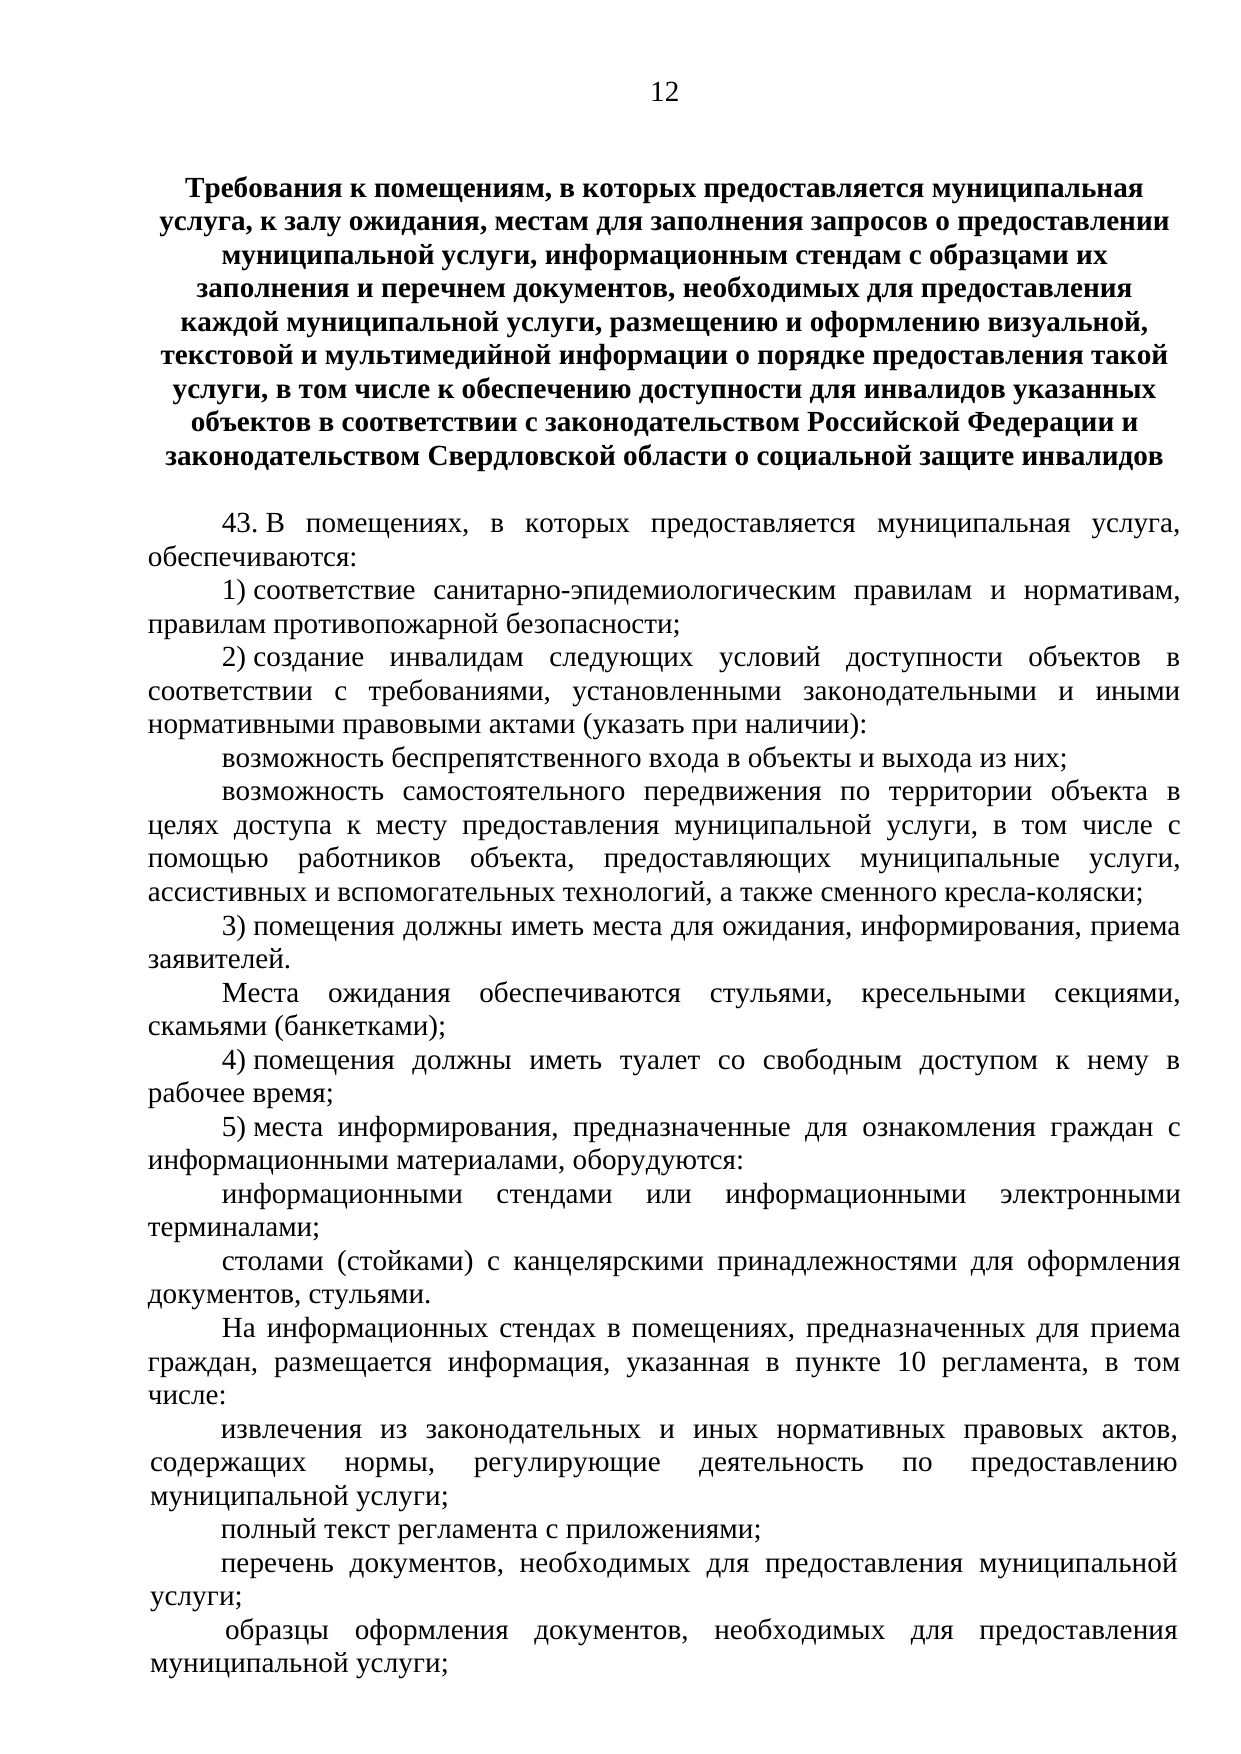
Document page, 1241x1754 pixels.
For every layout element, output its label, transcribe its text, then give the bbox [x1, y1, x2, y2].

text 5) места информирования, предназначенные для ознакомления граждан с информационными материалами, оборудуются: [148, 1109, 1181, 1176]
text 1) соответствие санитарно-эпидемиологическим правилам и нормативам, правилам противопожарной безопасности; [148, 572, 1181, 639]
text полный текст регламента с приложениями; [150, 1511, 1179, 1545]
text извлечения из законодательных и иных нормативных правовых актов, содержащих нормы, регулирующие деятельность по предоставлению муниципальной услуги; [150, 1411, 1179, 1511]
text образцы оформления документов, необходимых для предоставления муниципальной услуги; [150, 1612, 1179, 1679]
text На информационных стендах в помещениях, предназначенных для приема граждан, размещается информация, указанная в пункте 10 регламента, в том числе: [148, 1310, 1181, 1411]
text 4) помещения должны иметь туалет со свободным доступом к нему в рабочее время; [148, 1042, 1181, 1109]
text 2) создание инвалидам следующих условий доступности объектов в соответствии с требованиями, установленными законодательными и иными нормативными правовыми актами (указать при наличии): [148, 639, 1181, 740]
text 3) помещения должны иметь места для ожидания, информирования, приема заявителей. [148, 908, 1181, 975]
text возможность самостоятельного передвижения по территории объекта в целях доступа к месту предоставления муниципальной услуги, в том числе с помощью работников объекта, предоставляющих муниципальные услуги, ассистивных и вспомогательных технологий, а также сменного кресла-коляски; [148, 773, 1181, 908]
text возможность беспрепятственного входа в объекты и выхода из них; [148, 740, 1181, 773]
text перечень документов, необходимых для предоставления муниципальной услуги; [150, 1545, 1179, 1612]
text информационными стендами или информационными электронными терминалами; [148, 1176, 1181, 1243]
text Требования к помещениям, в которых предоставляется муниципальная услуга, к залу ожидания, местам для заполнения запросов о предоставлении муниципальной услуги, информационным стендам с образцами их заполнения и перечнем документов, необходимых для предоставления каждой муниципальной услуги, размещению и оформлению визуальной, текстовой и мультимедийной информации о порядке предоставления такой услуги, в том числе к обеспечению доступности для инвалидов указанных объектов в соответствии с законодательством Российской Федерации и законодательством Свердловской области о социальной защите инвалидов [148, 170, 1181, 472]
text 43. В помещениях, в которых предоставляется муниципальная услуга, обеспечиваются: [148, 505, 1181, 572]
text Места ожидания обеспечиваются стульями, кресельными секциями, скамьями (банкетками); [148, 975, 1181, 1042]
text столами (стойками) с канцелярскими принадлежностями для оформления документов, стульями. [148, 1243, 1181, 1310]
